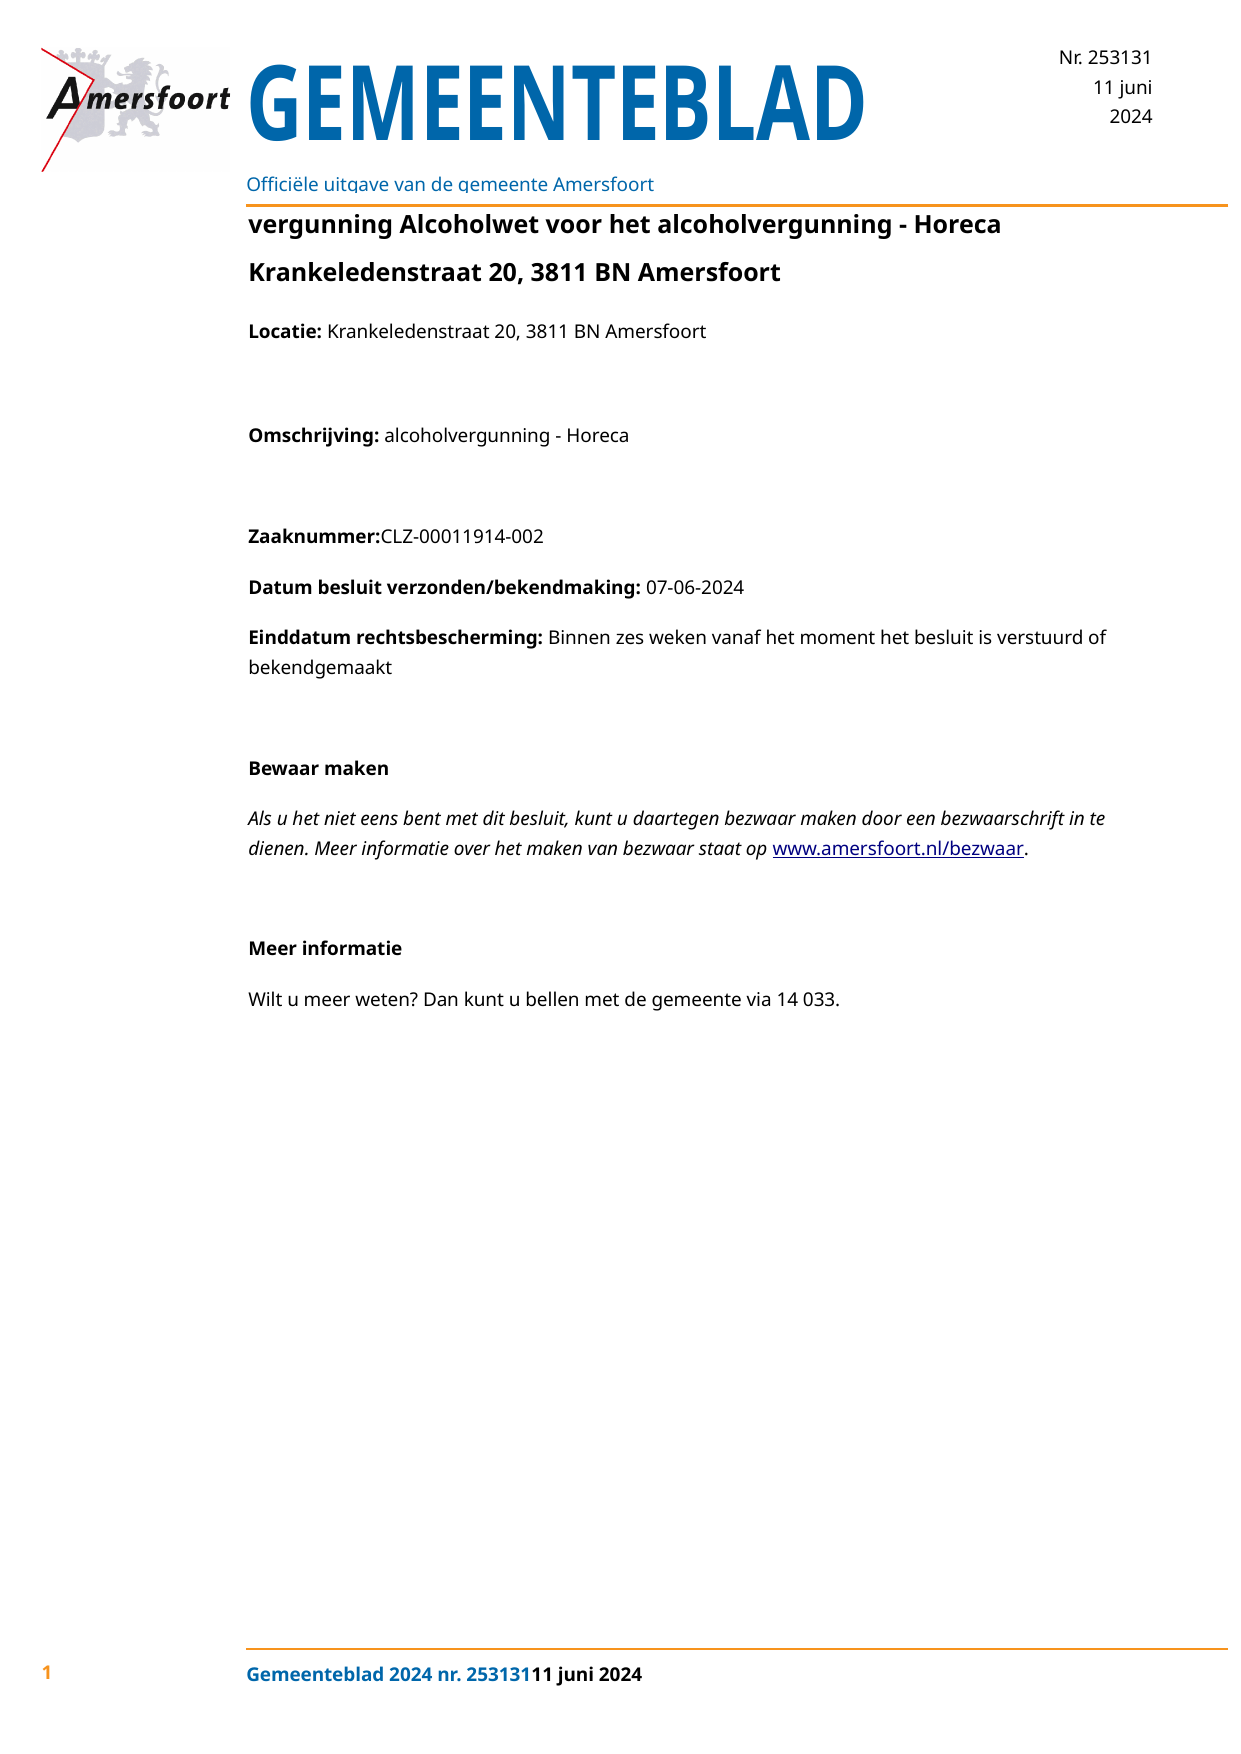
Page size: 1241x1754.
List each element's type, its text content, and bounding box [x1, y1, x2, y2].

text Locatie: Krankeledenstraat 20, 3811 BN Amersfoort [248, 318, 1152, 344]
text Als u het niet eens bent met dit besluit, kunt u daartegen bezwaar maken door een bezwaarschrift in te dienen. Meer informatie over het maken van bezwaar staat op www.amersfoort.nl/bezwaar. [248, 805, 1152, 861]
text Meer informatie [248, 936, 1152, 961]
picture [41, 47, 231, 172]
text vergunning Alcoholwet voor het alcoholvergunning - Horeca Krankeledenstraat 20, 3811 BN Amersfoort [248, 207, 1152, 288]
text Wilt u meer weten? Dan kunt u bellen met de gemeente via 14 033. [248, 986, 1152, 1012]
text Einddatum rechtsbescherming: Binnen zes weken vanaf het moment het besluit is verstuurd of bekendgemaakt [248, 624, 1152, 680]
text Zaaknummer:CLZ-00011914-002 [248, 523, 1152, 549]
text Datum besluit verzonden/bekendmaking: 07-06-2024 [248, 574, 1152, 600]
text ﻿Omschrijving: alcoholvergunning - Horeca [248, 419, 1152, 448]
text Bewaar maken [248, 755, 1152, 781]
